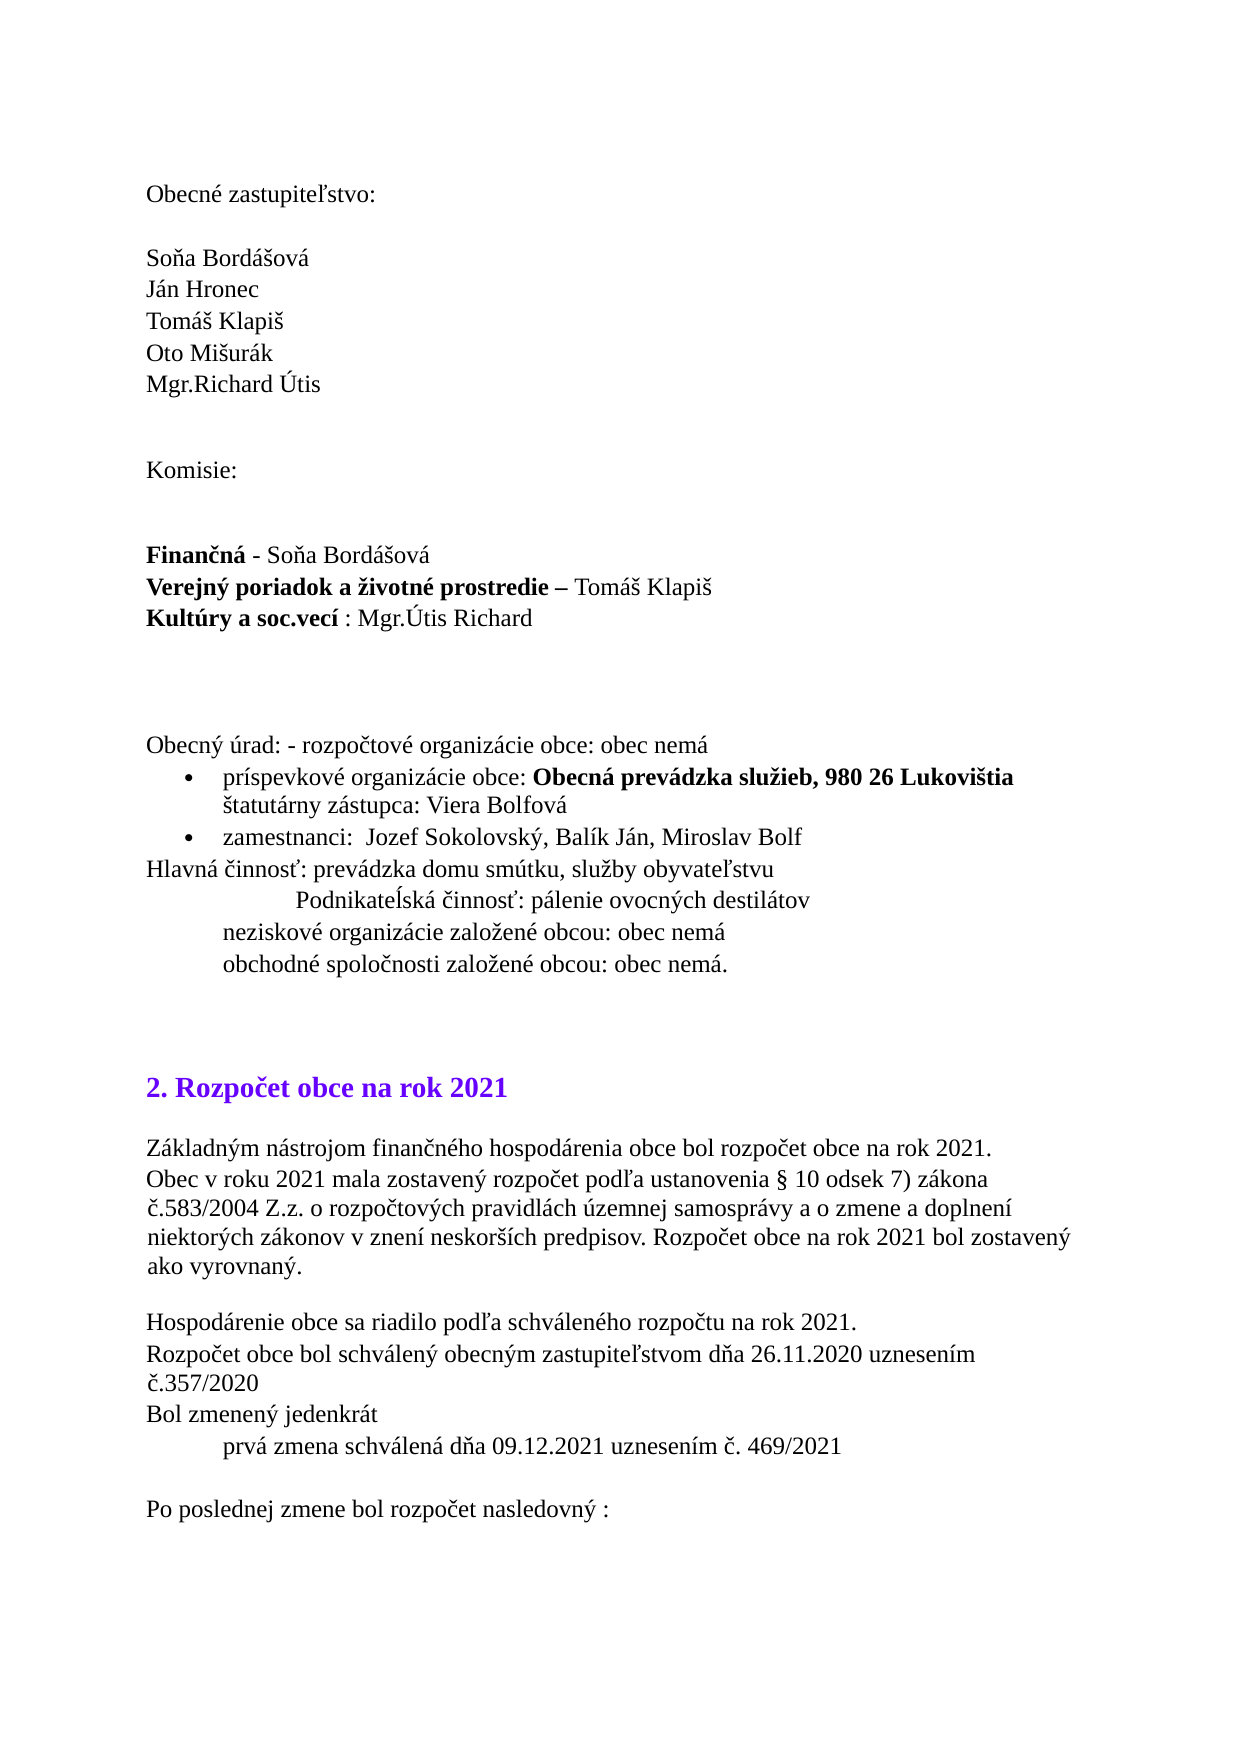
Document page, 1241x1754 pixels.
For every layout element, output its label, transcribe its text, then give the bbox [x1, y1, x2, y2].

text Verejný poriadok a životné prostredie – Tomáš Klapiš [146, 572, 1093, 601]
text Komisie: [146, 455, 1093, 483]
text Podnikateĺská činnosť: pálenie ovocných destilátov [295, 886, 1093, 914]
text Obec v roku 2021 mala zostavený rozpočet podľa ustanovenia § 10 odsek 7) zákona č.583/2004 Z.z. o rozpočtových pravidlách územnej samosprávy a o zmene a doplnení niektorých zákonov v znení neskorších predpisov. Rozpočet obce na rok 2021 bol zostavený ako vyrovnaný. [146, 1164, 1093, 1279]
text Oto Mišurák [146, 338, 1093, 366]
text Po poslednej zmene bol rozpočet nasledovný : [146, 1494, 1093, 1523]
text prvá zmena schválená dňa 09.12.2021 uznesením č. 469/2021 [223, 1431, 1093, 1460]
text 2. Rozpočet obce na rok 2021 [146, 1070, 1093, 1104]
text Mgr.Richard Útis [146, 369, 1093, 398]
text Základným nástrojom finančného hospodárenia obce bol rozpočet obce na rok 2021. [146, 1133, 1093, 1162]
text Finančná - Soňa Bordášová [146, 540, 1093, 569]
text Soňa Bordášová [146, 243, 1093, 271]
list zamestnanci: Jozef Sokolovský, Balík Ján, Miroslav Bolf [185, 822, 1093, 851]
text Bol zmenený jedenkrát [146, 1399, 1093, 1428]
text Obecný úrad: - rozpočtové organizácie obce: obec nemá [146, 730, 1093, 759]
list príspevkové organizácie obce: Obecná prevádzka služieb, 980 26 Lukovištia štatutárny zástupca: Viera Bolfová [185, 762, 1093, 819]
text Hlavná činnosť: prevádzka domu smútku, služby obyvateľstvu [146, 854, 1093, 883]
text neziskové organizácie založené obcou: obec nemá [223, 917, 1093, 946]
text obchodné spoločnosti založené obcou: obec nemá. [223, 949, 1093, 978]
text Ján Hronec [146, 274, 1093, 303]
text Rozpočet obce bol schválený obecným zastupiteľstvom dňa 26.11.2020 uznesením č.357/2020 [146, 1339, 1093, 1396]
text Tomáš Klapiš [146, 306, 1093, 335]
text Hospodárenie obce sa riadilo podľa schváleného rozpočtu na rok 2021. [146, 1307, 1093, 1336]
text Kultúry a soc.vecí : Mgr.Útis Richard [146, 603, 1093, 632]
text Obecné zastupiteľstvo: [146, 179, 1093, 208]
